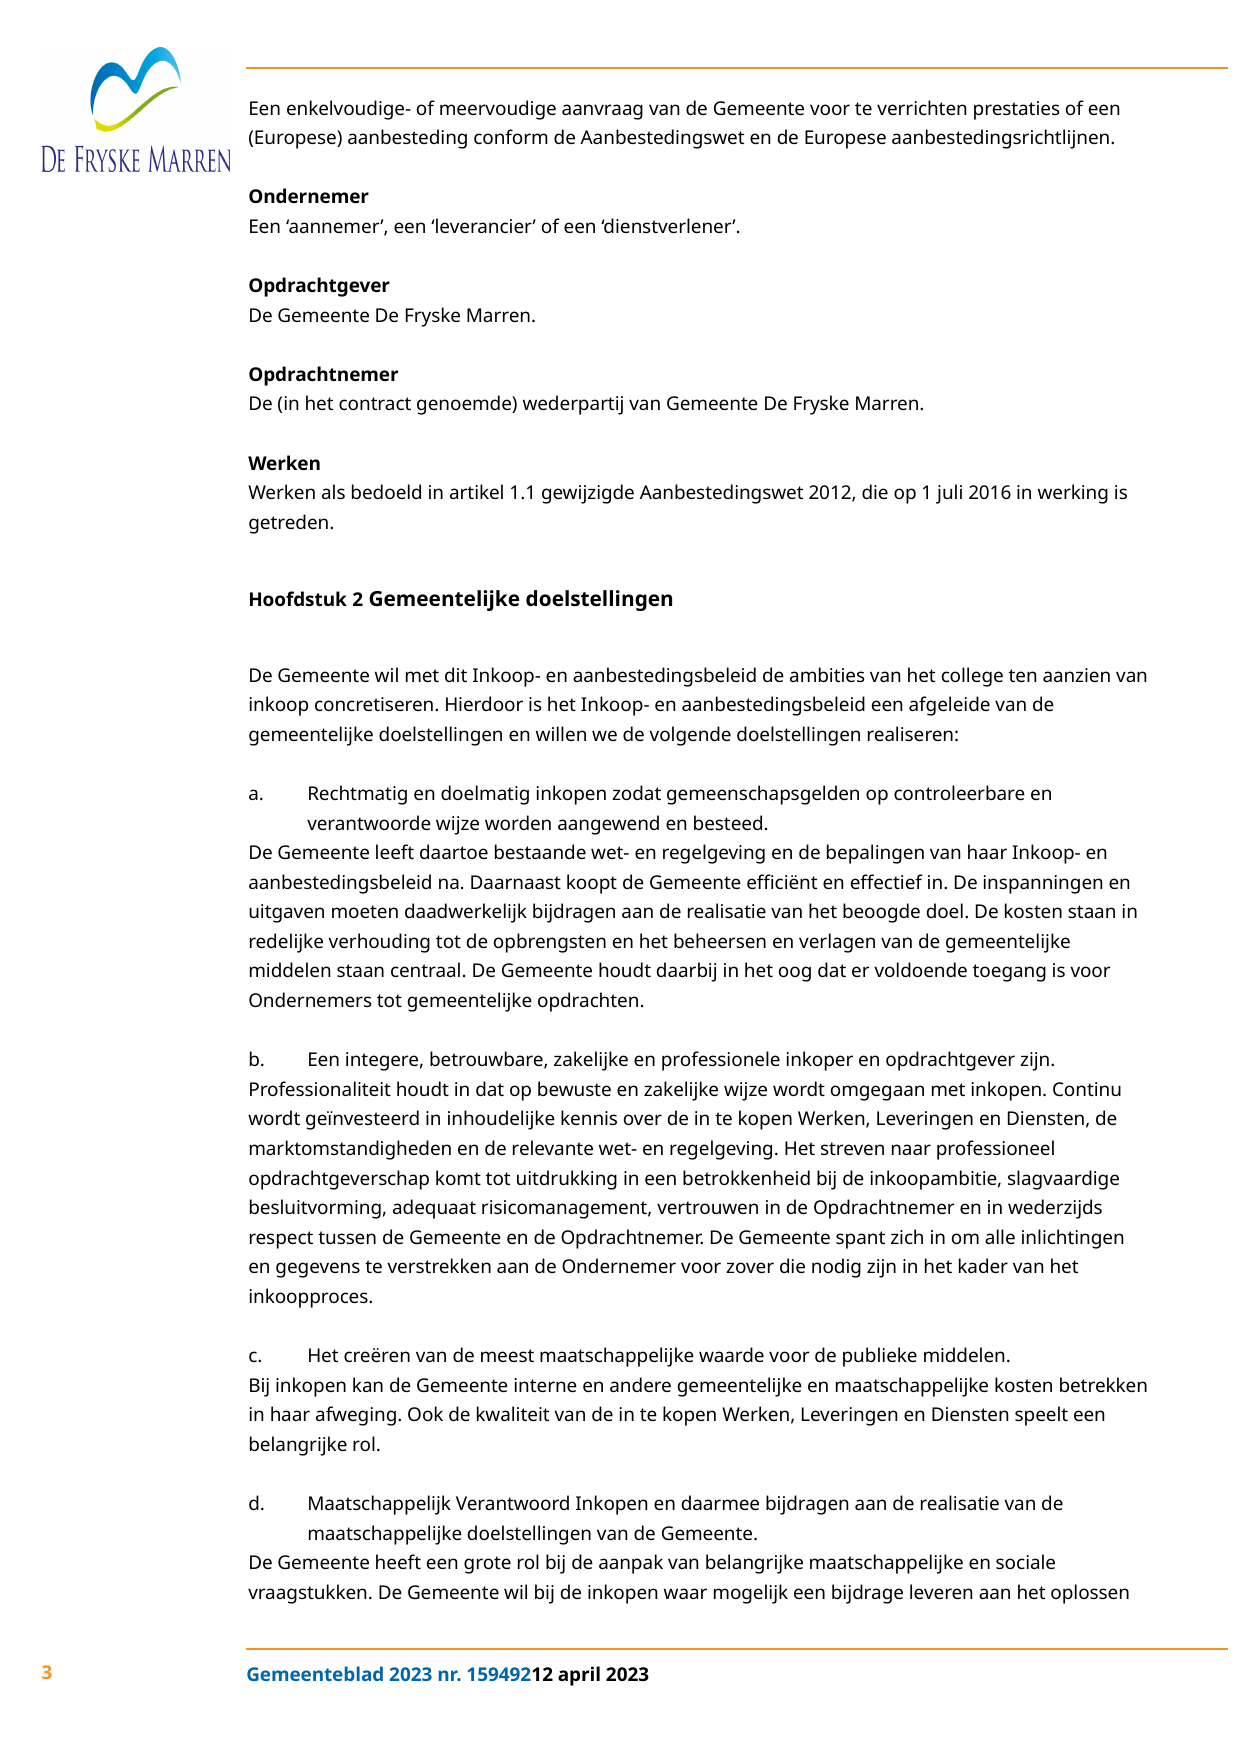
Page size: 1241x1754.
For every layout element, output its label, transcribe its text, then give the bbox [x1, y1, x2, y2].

list Een integere, betrouwbare, zakelijke en professionele inkoper en opdrachtgever zijn. [248, 1046, 1152, 1072]
text Opdrachtgever [248, 272, 1152, 298]
text De Gemeente wil met dit Inkoop- en aanbestedingsbeleid de ambities van het college ten aanzien van inkoop concretiseren. Hierdoor is het Inkoop- en aanbestedingsbeleid een afgeleide van de gemeentelijke doelstellingen en willen we de volgende doelstellingen realiseren: [248, 662, 1152, 747]
text De Gemeente De Fryske Marren. [248, 302, 1152, 328]
text Bij inkopen kan de Gemeente interne en andere gemeentelijke en maatschappelijke kosten betrekken in haar afweging. Ook de kwaliteit van de in te kopen Werken, Leveringen en Diensten speelt een belangrijke rol. [248, 1372, 1152, 1457]
text Werken als bedoeld in artikel 1.1 gewijzigde Aanbestedingswet 2012, die op 1 juli 2016 in werking is getreden. [248, 479, 1152, 535]
text Werken [248, 450, 1152, 476]
list Het creëren van de meest maatschappelijke waarde voor de publieke middelen. [248, 1342, 1152, 1368]
text Ondernemer [248, 183, 1152, 209]
list Maatschappelijk Verantwoord Inkopen en daarmee bijdragen aan de realisatie van de maatschappelijke doelstellingen van de Gemeente. [248, 1490, 1152, 1546]
text Opdrachtnemer [248, 361, 1152, 387]
text Een ‘aannemer’, een ‘leverancier’ of een ‘dienstverlener’. [248, 213, 1152, 239]
text De (in het contract genoemde) wederpartij van Gemeente De Fryske Marren. [248, 391, 1152, 416]
picture [41, 47, 231, 172]
list Rechtmatig en doelmatig inkopen zodat gemeenschapsgelden op controleerbare en verantwoorde wijze worden aangewend en besteed. [248, 780, 1152, 836]
text Professionaliteit houdt in dat op bewuste en zakelijke wijze wordt omgegaan met inkopen. Continu wordt geïnvesteerd in inhoudelijke kennis over de in te kopen Werken, Leveringen en Diensten, de marktomstandigheden en de relevante wet- en regelgeving. Het streven naar professioneel opdrachtgeverschap komt tot uitdrukking in een betrokkenheid bij de inkoopambitie, slagvaardige besluitvorming, adequaat risicomanagement, vertrouwen in de Opdrachtnemer en in wederzijds respect tussen de Gemeente en de Opdrachtnemer. De Gemeente spant zich in om alle inlichtingen en gegevens te verstrekken aan de Ondernemer voor zover die nodig zijn in het kader van het inkoopproces. [248, 1076, 1152, 1309]
text De Gemeente leeft daartoe bestaande wet- en regelgeving en de bepalingen van haar Inkoop- en aanbestedingsbeleid na. Daarnaast koopt de Gemeente efficiënt en effectief in. De inspanningen en uitgaven moeten daadwerkelijk bijdragen aan de realisatie van het beoogde doel. De kosten staan in redelijke verhouding tot de opbrengsten en het beheersen en verlagen van de gemeentelijke middelen staan centraal. De Gemeente houdt daarbij in het oog dat er voldoende toegang is voor Ondernemers tot gemeentelijke opdrachten. [248, 839, 1152, 1013]
text Een enkelvoudige- of meervoudige aanvraag van de Gemeente voor te verrichten prestaties of een (Europese) aanbesteding conform de Aanbestedingswet en de Europese aanbestedingsrichtlijnen. [248, 95, 1152, 150]
text Hoofdstuk 2 Gemeentelijke doelstellingen [248, 584, 1152, 613]
text De Gemeente heeft een grote rol bij de aanpak van belangrijke maatschappelijke en sociale vraagstukken. De Gemeente wil bij de inkopen waar mogelijk een bijdrage leveren aan het oplossen [248, 1549, 1152, 1605]
